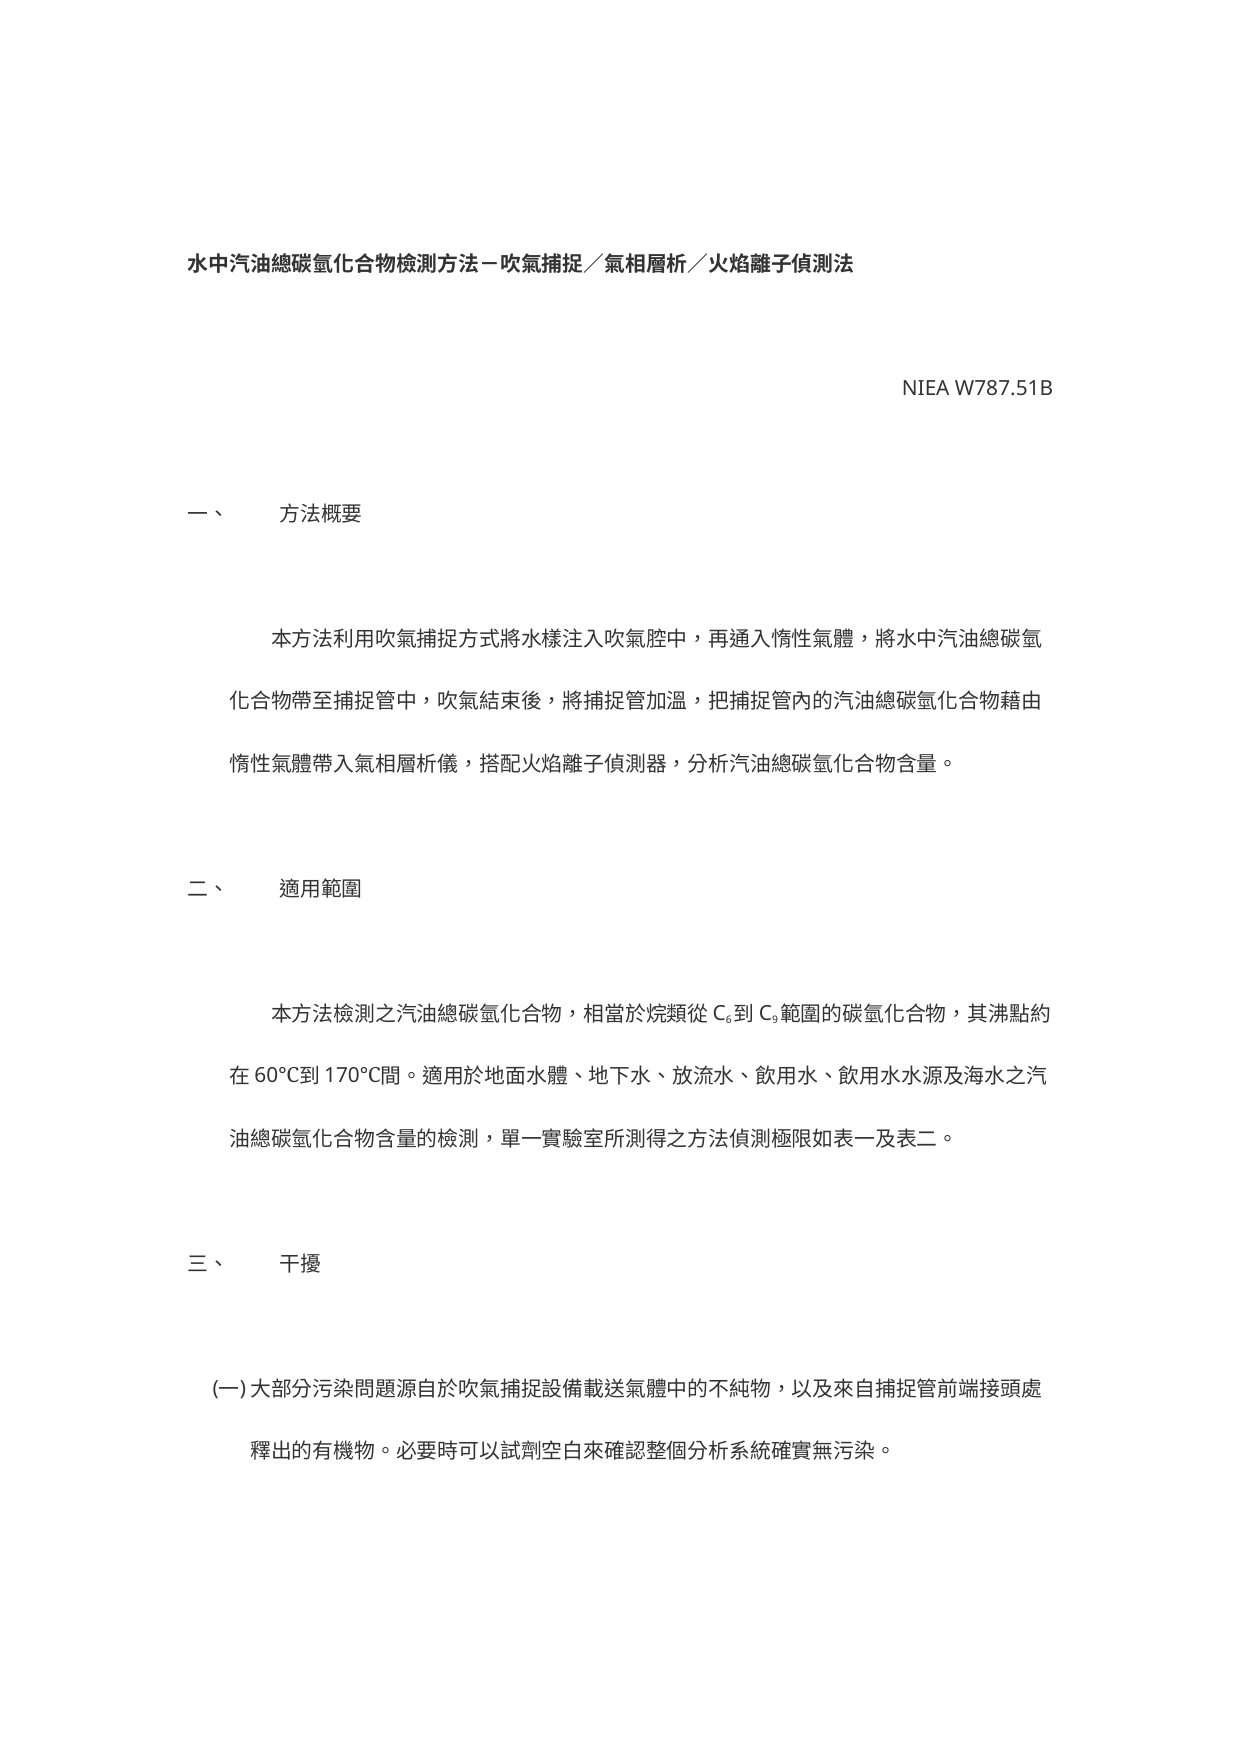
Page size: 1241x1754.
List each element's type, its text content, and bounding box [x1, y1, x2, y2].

text 本方法利用吹氣捕捉方式將水樣注入吹氣腔中，再通入惰性氣體，將水中汽油總碳氫化合物帶至捕捉管中，吹氣結束後，將捕捉管加溫，把捕捉管內的汽油總碳氫化合物藉由惰性氣體帶入氣相層析儀，搭配火焰離子偵測器，分析汽油總碳氫化合物含量。 [229, 596, 1053, 783]
text 二、 適用範圍 [187, 846, 1053, 908]
text NIEA W787.51B [187, 346, 1053, 408]
text 一、 方法概要 [187, 471, 1053, 533]
text 水中汽油總碳氫化合物檢測方法－吹氣捕捉／氣相層析／火焰離子偵測法 [187, 221, 1053, 283]
text 三、 干擾 [187, 1221, 1053, 1283]
text (一) 大部分污染問題源自於吹氣捕捉設備載送氣體中的不純物，以及來自捕捉管前端接頭處釋出的有機物。必要時可以試劑空白來確認整個分析系統確實無污染。 [212, 1346, 1053, 1471]
text 本方法檢測之汽油總碳氫化合物，相當於烷類從C6到C9範圍的碳氫化合物，其沸點約在60℃到170℃間。適用於地面水體、地下水、放流水、飲用水、飲用水水源及海水之汽油總碳氫化合物含量的檢測，單一實驗室所測得之方法偵測極限如表一及表二。 [229, 971, 1053, 1158]
